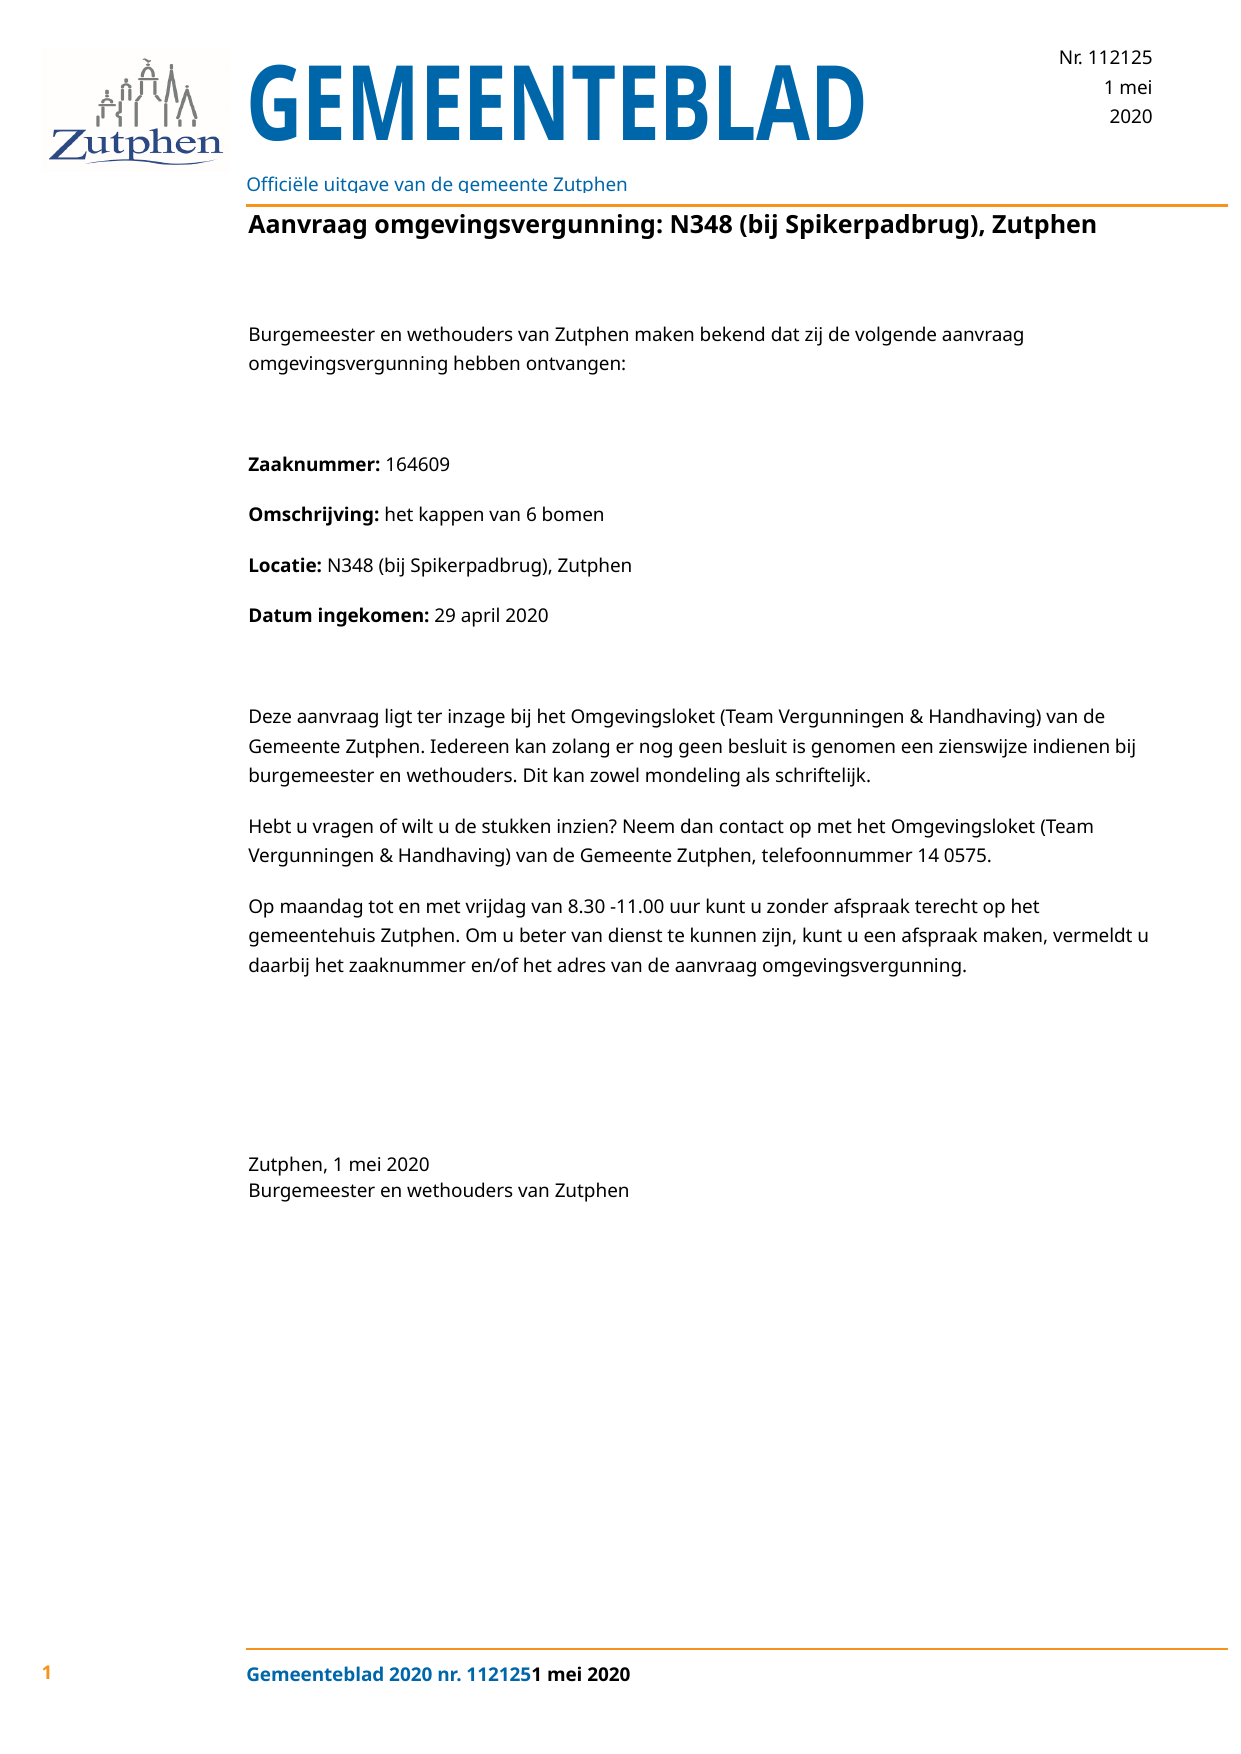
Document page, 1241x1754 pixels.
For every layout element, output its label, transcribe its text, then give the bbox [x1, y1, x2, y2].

text Zaaknummer: 164609 [248, 451, 1152, 477]
text Aanvraag omgevingsvergunning: N348 (bij Spikerpadbrug), Zutphen [248, 207, 1152, 241]
picture [41, 47, 231, 172]
text Op maandag tot en met vrijdag van 8.30 -11.00 uur kunt u zonder afspraak terecht op het gemeentehuis Zutphen. Om u beter van dienst te kunnen zijn, kunt u een afspraak maken, vermeldt u daarbij het zaaknummer en/of het adres van de aanvraag omgevingsvergunning. [248, 893, 1152, 978]
text Burgemeester en wethouders van Zutphen maken bekend dat zij de volgende aanvraag omgevingsvergunning hebben ontvangen: [248, 321, 1152, 376]
text Zutphen, 1 mei 2020 [248, 1151, 1152, 1177]
text Deze aanvraag ligt ter inzage bij het Omgevingsloket (Team Vergunningen & Handhaving) van de Gemeente Zutphen. Iedereen kan zolang er nog geen besluit is genomen een zienswijze indienen bij burgemeester en wethouders. Dit kan zowel mondeling als schriftelijk. [248, 703, 1152, 788]
text Locatie: N348 (bij Spikerpadbrug), Zutphen [248, 552, 1152, 578]
text Hebt u vragen of wilt u de stukken inzien? Neem dan contact op met het Omgevingsloket (Team Vergunningen & Handhaving) van de Gemeente Zutphen, telefoonnummer 14 0575. [248, 813, 1152, 868]
text Datum ingekomen: 29 april 2020 [248, 602, 1152, 628]
text Omschrijving: het kappen van 6 bomen [248, 502, 1152, 527]
text Burgemeester en wethouders van Zutphen [248, 1177, 1152, 1202]
